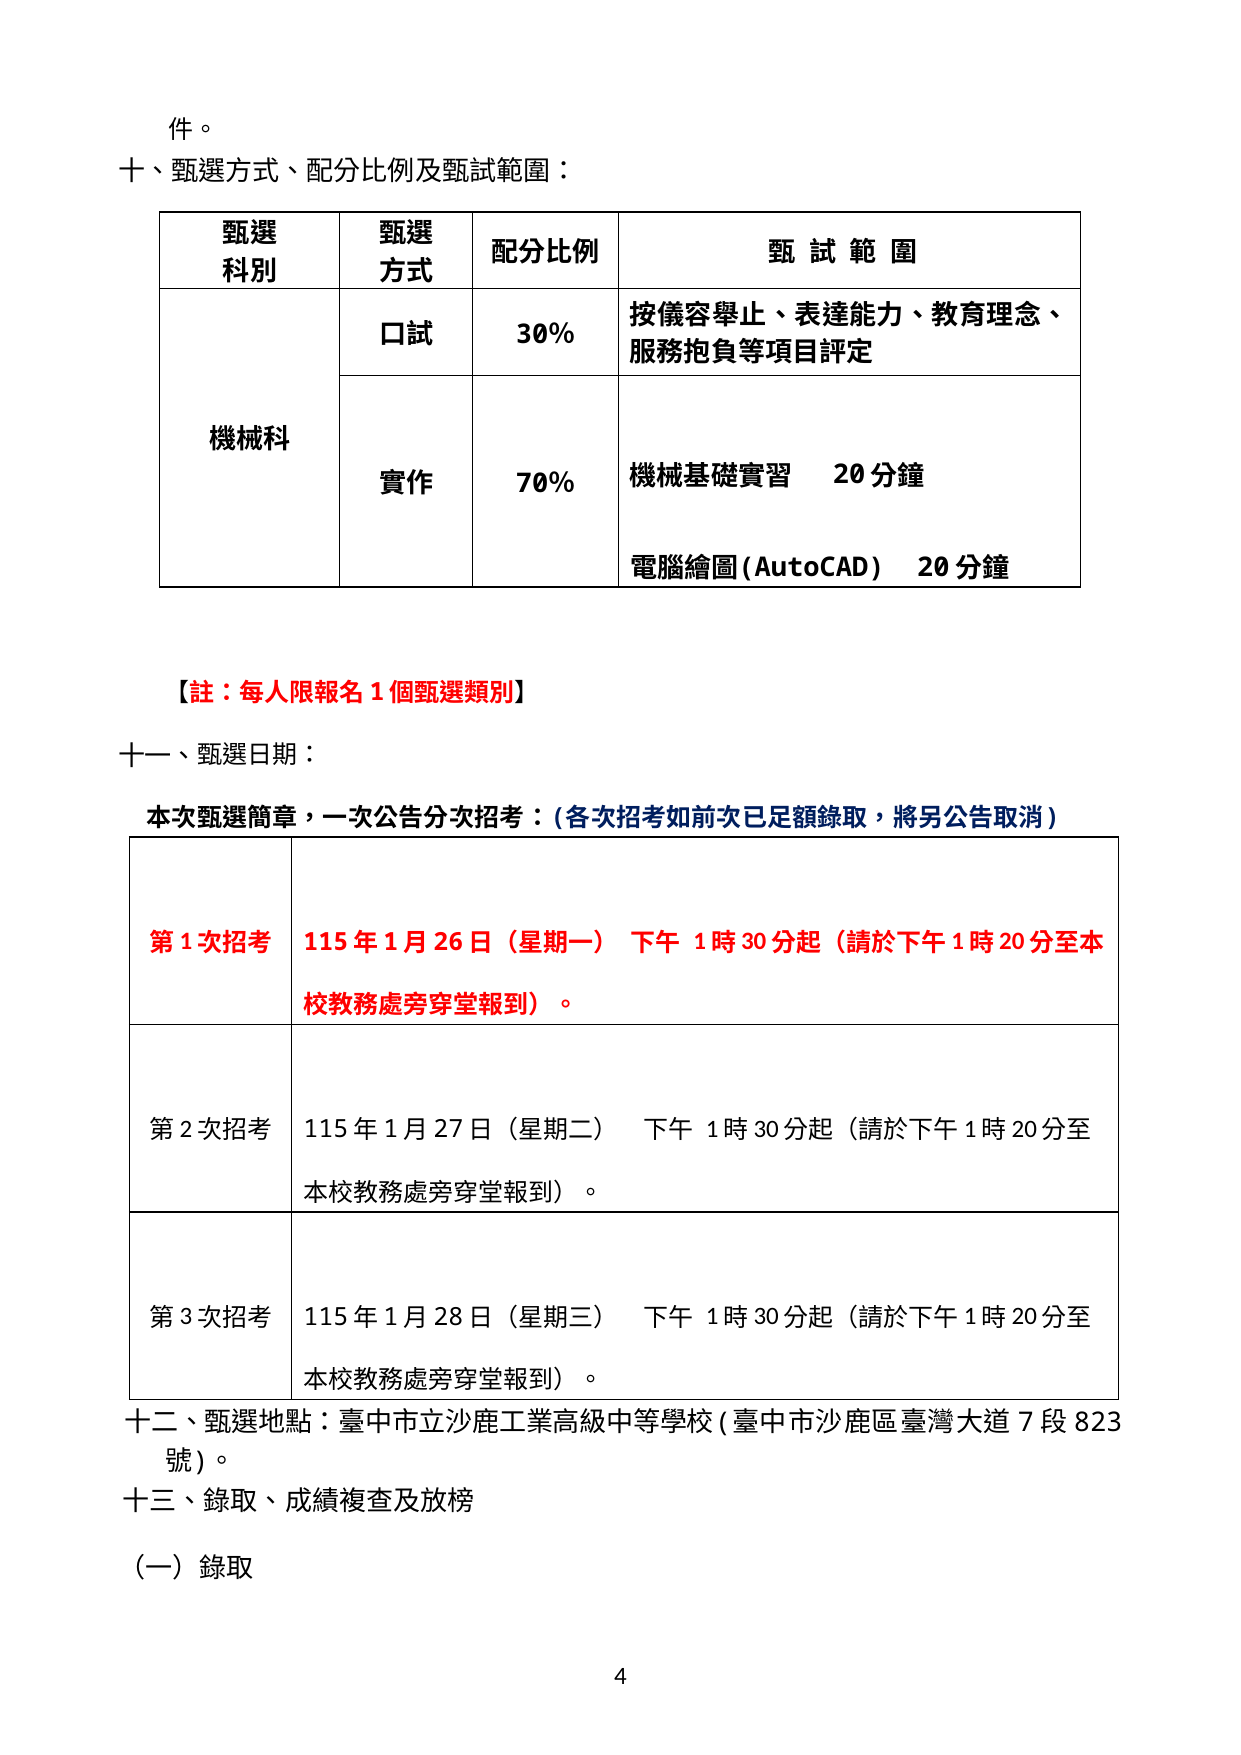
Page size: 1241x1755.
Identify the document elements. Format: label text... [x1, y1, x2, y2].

table_header 甄選 方式 [340, 213, 472, 287]
table_header 甄 試 範 圍 [619, 213, 1080, 287]
text （一）錄取 [118, 1524, 1122, 1586]
table_cell 115年1月28日（星期三） 下午 1時30分起（請於下午1時20分至本校教務處旁穿堂報到）。 [292, 1213, 1118, 1399]
table_cell 70％ [473, 376, 618, 586]
text 十、甄選方式、配分比例及甄試範圍： [118, 149, 1122, 188]
table_cell 第3次招考 [130, 1213, 291, 1399]
text 件。 [118, 86, 1122, 149]
table_header 配分比例 [473, 213, 618, 287]
table_cell 第2次招考 [130, 1025, 291, 1211]
table_cell 機械科 [160, 289, 339, 586]
table_cell 機械基礎實習 20分鐘 電腦繪圖(AutoCAD) 20分鐘 [619, 376, 1080, 586]
text 十三、錄取、成績複查及放榜 [106, 1479, 1122, 1518]
text 【註：每人限報名1個甄選類別】 [118, 649, 1122, 711]
table_cell 按儀容舉止、表達能力、教育理念、服務抱負等項目評定 [619, 289, 1080, 375]
text 十二、甄選地點：臺中市立沙鹿工業高級中等學校(臺中市沙鹿區臺灣大道7段823號)。 [106, 1400, 1122, 1479]
text 本次甄選簡章，一次公告分次招考：(各次招考如前次已足額錄取，將另公告取消) [118, 774, 1122, 836]
table_header 甄選 科別 [160, 213, 339, 287]
text 十一、甄選日期： [118, 711, 1122, 774]
table_cell 口試 [340, 289, 472, 375]
table_header 第1次招考 [130, 838, 291, 1024]
table_cell 30％ [473, 289, 618, 375]
table_cell 實作 [340, 376, 472, 586]
table_cell 115年1月27日（星期二） 下午 1時30分起（請於下午1時20分至本校教務處旁穿堂報到）。 [292, 1025, 1118, 1211]
table_header 115年1月26日（星期一） 下午 1時30分起（請於下午1時20分至本校教務處旁穿堂報到）。 [292, 838, 1118, 1024]
